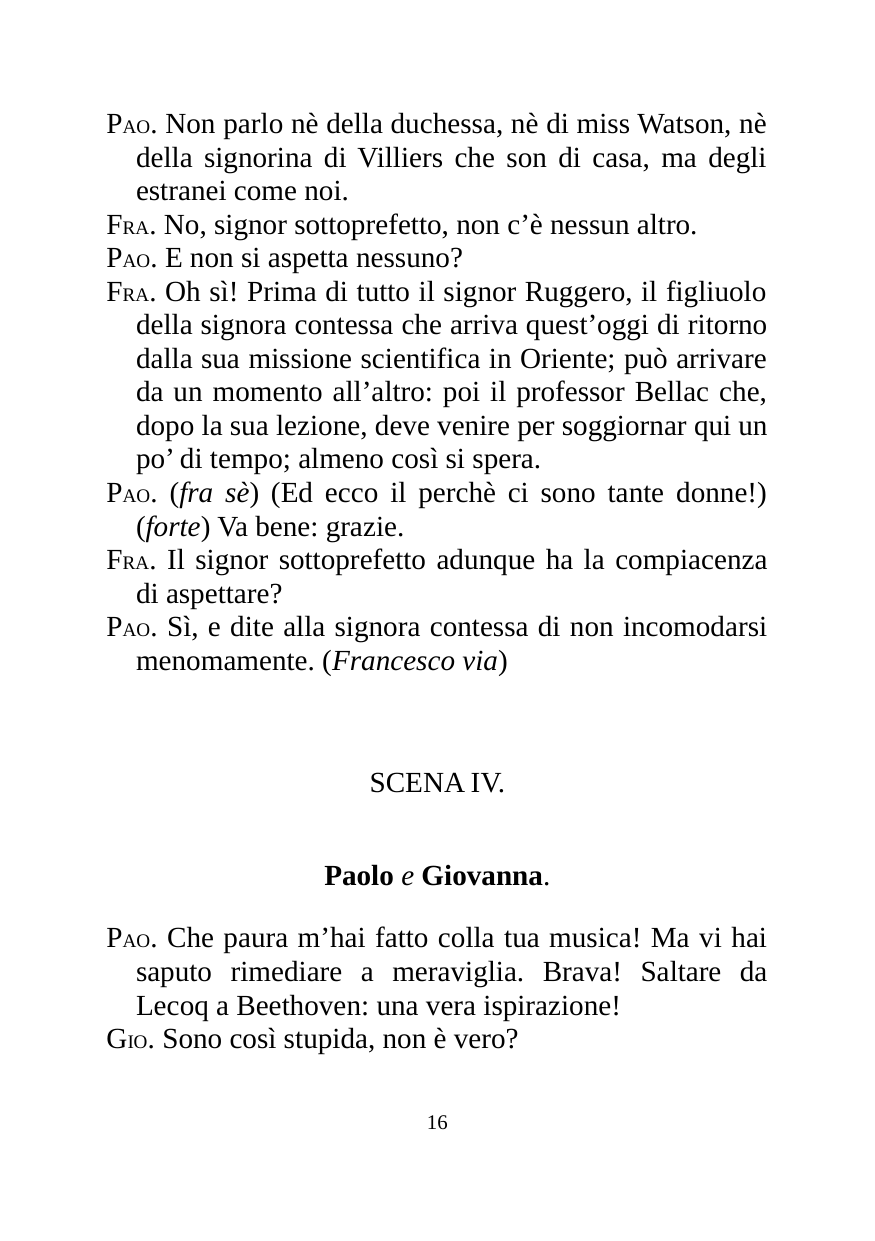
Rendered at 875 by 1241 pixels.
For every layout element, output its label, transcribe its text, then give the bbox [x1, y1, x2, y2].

text Gio. Sono così stupida, non è vero? [106, 1021, 768, 1055]
text Fra. No, signor sottoprefetto, non c’è nessun altro. [106, 207, 768, 240]
text Pao. Che paura m’hai fatto colla tua musica! Ma vi hai saputo rimediare a meraviglia. Brava! Saltare da Lecoq a Beethoven: una vera ispirazione! [106, 921, 768, 1021]
text Paolo e Giovanna. [106, 858, 768, 891]
text Fra. Oh sì! Prima di tutto il signor Ruggero, il figliuolo della signora contessa che arriva quest’oggi di ritorno dalla sua missione scientifica in Oriente; può arrivare da un momento all’altro: poi il professor Bellac che, dopo la sua lezione, deve venire per soggiornar qui un po’ di tempo; almeno così si spera. [106, 274, 768, 475]
subtitle SCENA IV. [106, 765, 768, 798]
text Pao. Sì, e dite alla signora contessa di non incomodarsi menomamente. (Francesco via) [106, 609, 768, 676]
text Pao. E non si aspetta nessuno? [106, 240, 768, 274]
text Pao. Non parlo nè della duchessa, nè di miss Watson, nè della signorina di Villiers che son di casa, ma degli estranei come noi. [106, 106, 768, 207]
text Pao. (fra sè) (Ed ecco il perchè ci sono tante donne!) (forte) Va bene: grazie. [106, 475, 768, 542]
text Fra. Il signor sottoprefetto adunque ha la compiacenza di aspettare? [106, 542, 768, 609]
